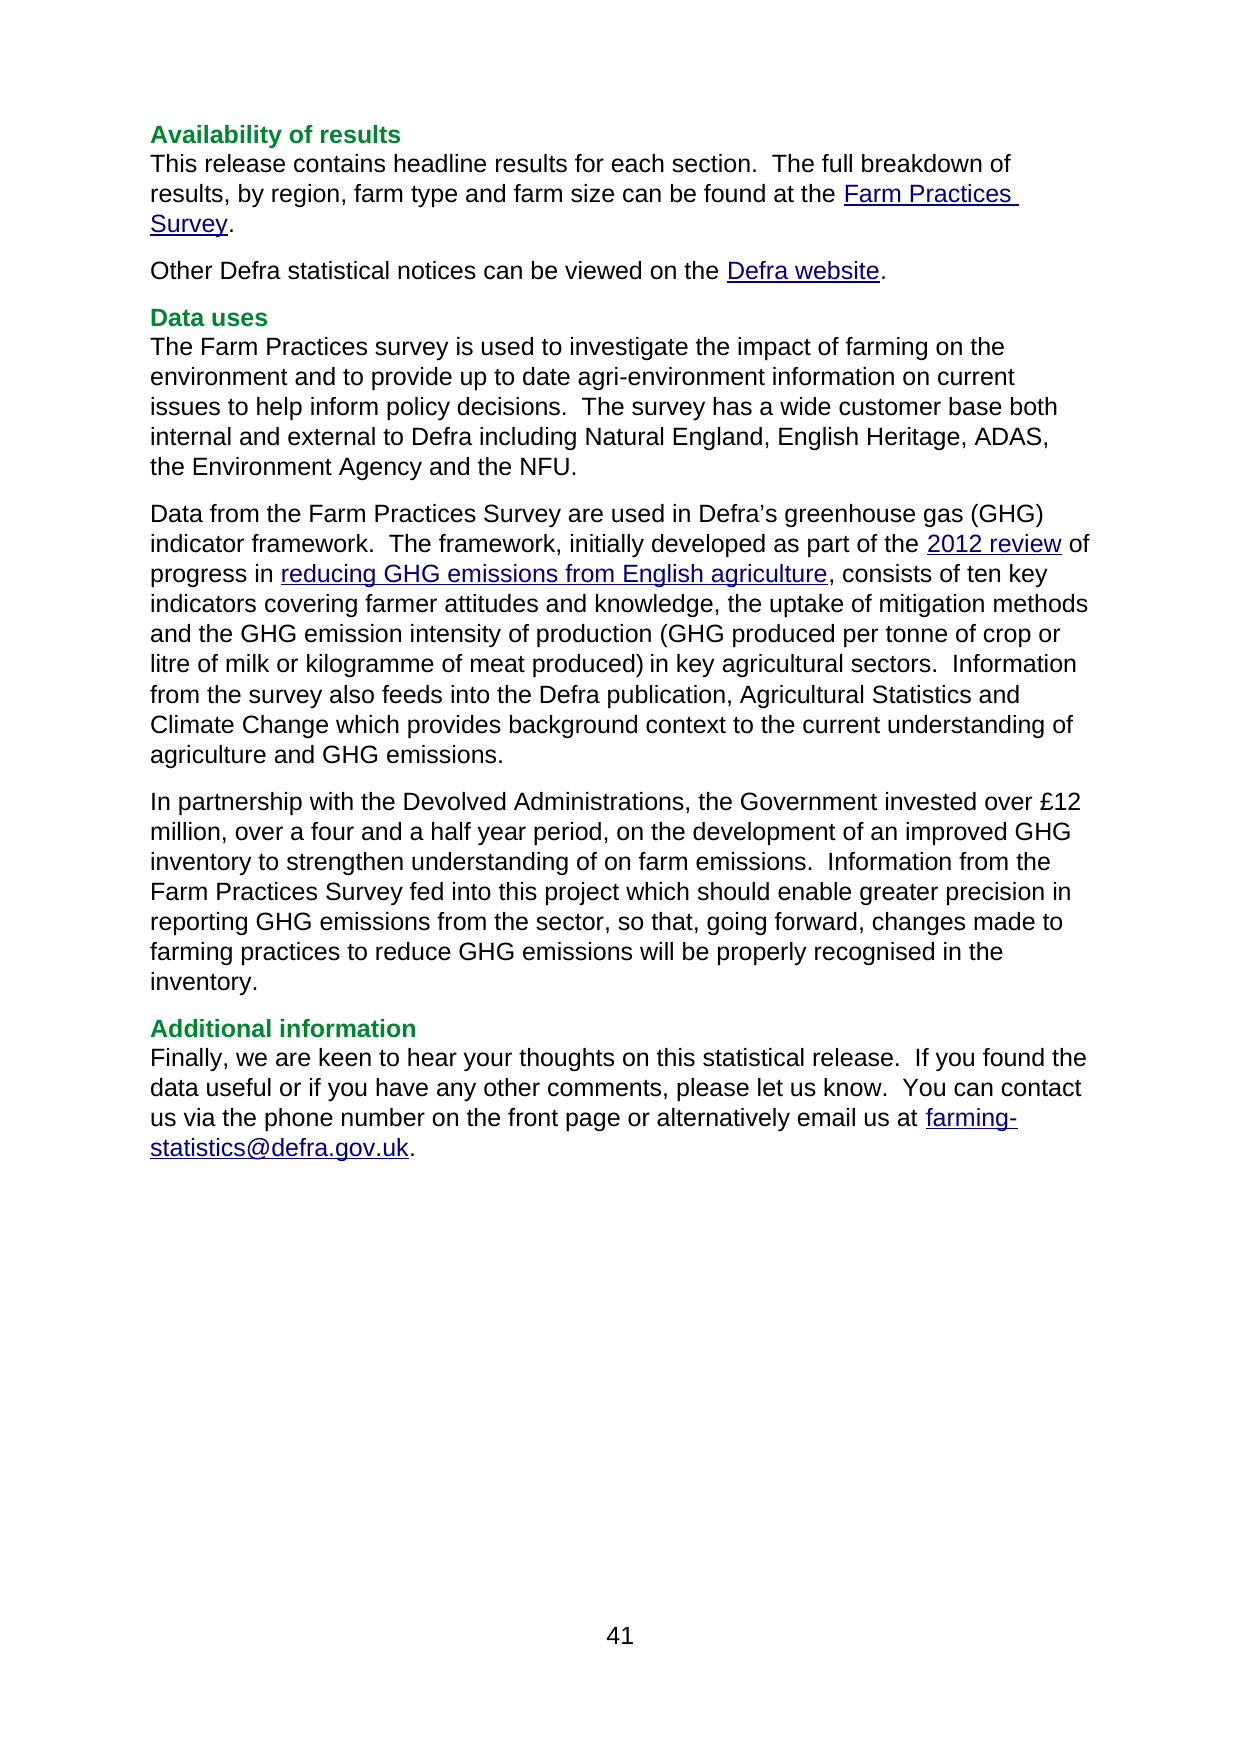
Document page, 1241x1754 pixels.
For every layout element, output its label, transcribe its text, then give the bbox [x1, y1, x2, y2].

text This release contains headline results for each section. The full breakdown of results, by region, farm type and farm size can be found at the Farm Practices Survey. [150, 149, 1090, 238]
text The Farm Practices survey is used to investigate the impact of farming on the environment and to provide up to date agri-environment information on current issues to help inform policy decisions. The survey has a wide customer base both internal and external to Defra including Natural England, English Heritage, ADAS, the Environment Agency and the NFU. [150, 332, 1090, 481]
text In partnership with the Devolved Administrations, the Government invested over £12 million, over a four and a half year period, on the development of an improved GHG inventory to strengthen understanding of on farm emissions. Information from the Farm Practices Survey fed into this project which should enable greater precision in reporting GHG emissions from the sector, so that, going forward, changes made to farming practices to reduce GHG emissions will be properly recognised in the inventory. [150, 787, 1090, 996]
text Other Defra statistical notices can be viewed on the Defra website. [150, 256, 1090, 285]
text Availability of results [150, 121, 1090, 149]
text Finally, we are keen to hear your thoughts on this statistical release. If you found the data useful or if you have any other comments, please let us know. You can contact us via the phone number on the front page or alternatively email us at farming-statistics@defra.gov.uk. [150, 1043, 1090, 1162]
text Additional information [150, 1014, 1090, 1043]
text Data from the Farm Practices Survey are used in Defra’s greenhouse gas (GHG) indicator framework. The framework, initially developed as part of the 2012 review of progress in reducing GHG emissions from English agriculture, consists of ten key indicators covering farmer attitudes and knowledge, the uptake of mitigation methods and the GHG emission intensity of production (GHG produced per tonne of crop or litre of milk or kilogramme of meat produced) in key agricultural sectors. Information from the survey also feeds into the Defra publication, Agricultural Statistics and Climate Change which provides background context to the current understanding of agriculture and GHG emissions. [150, 499, 1090, 768]
text Data uses [150, 303, 1090, 332]
